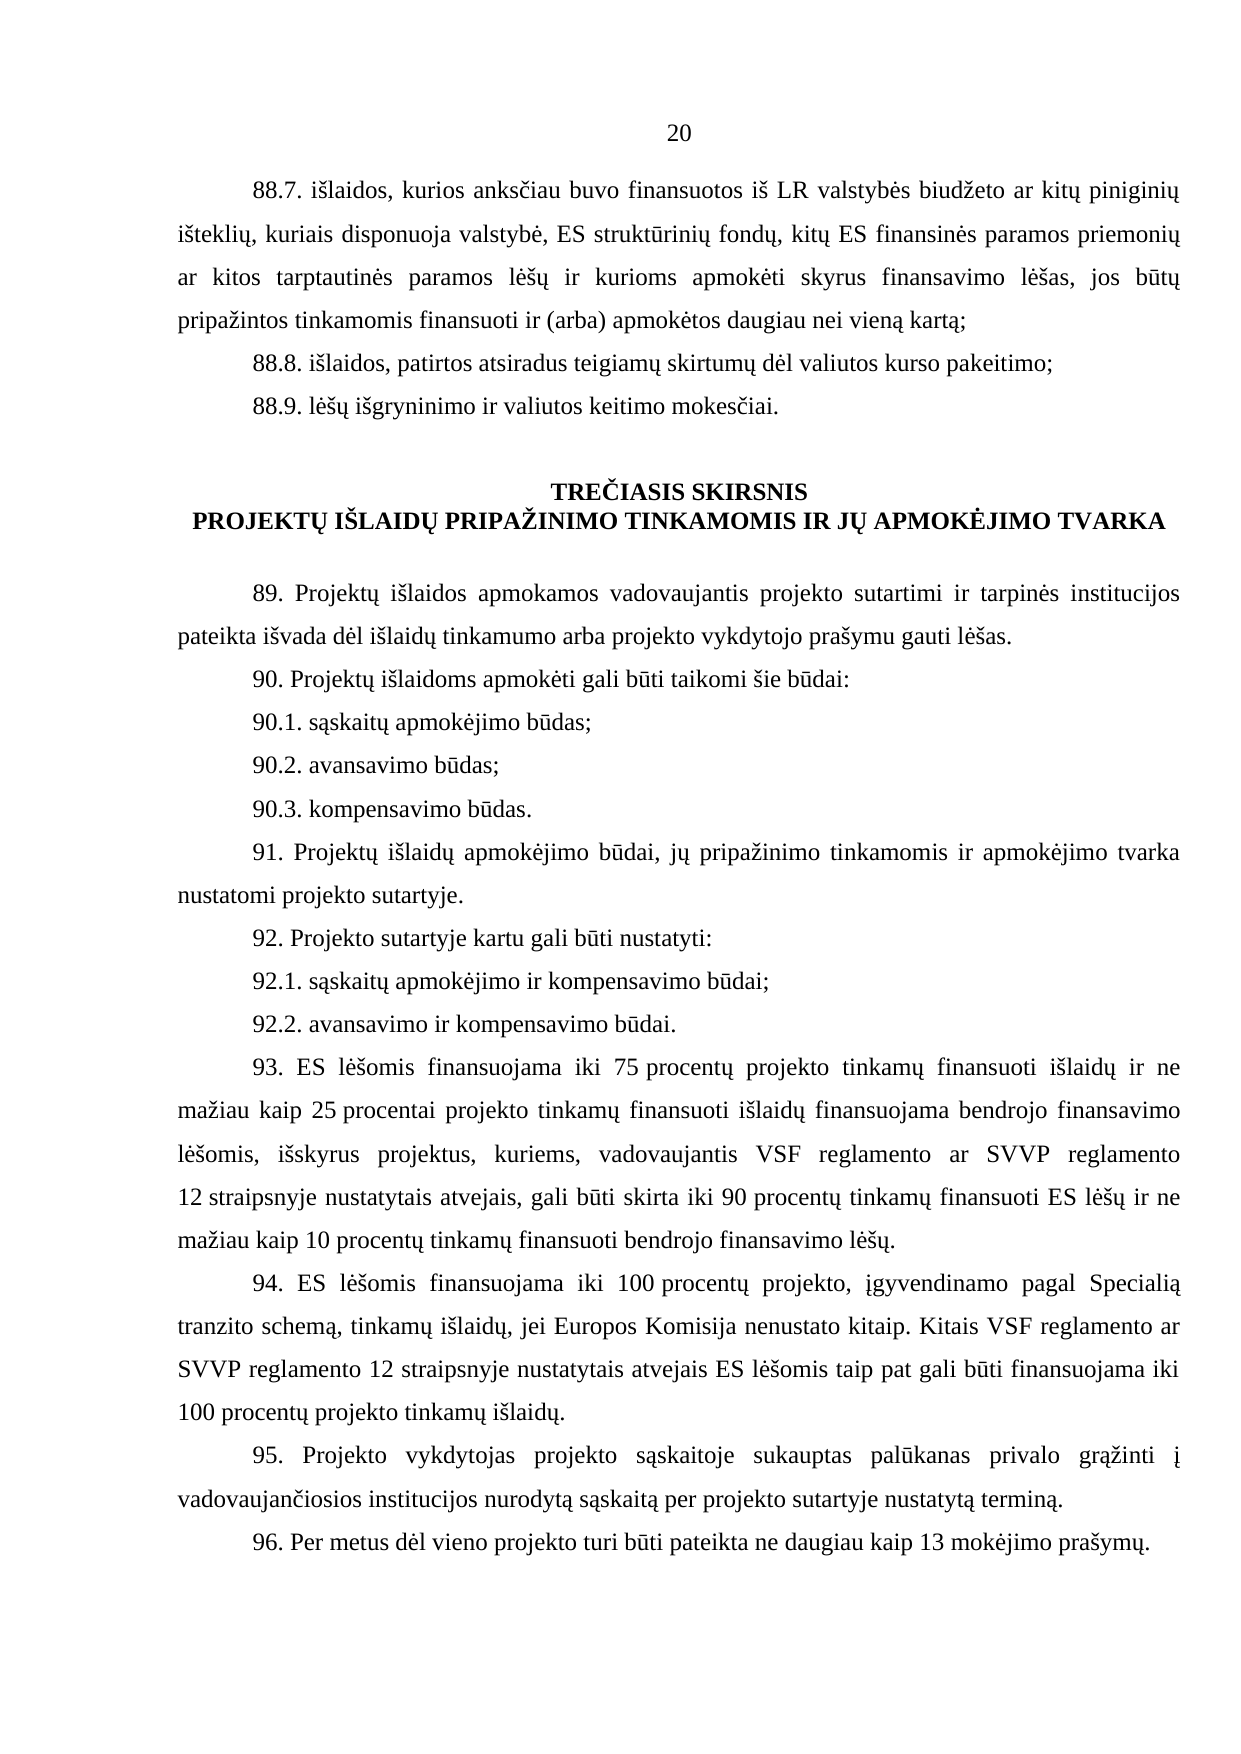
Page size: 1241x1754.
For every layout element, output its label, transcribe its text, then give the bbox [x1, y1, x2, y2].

text 88.8. išlaidos, patirtos atsiradus teigiamų skirtumų dėl valiutos kurso pakeitimo; [177, 348, 1181, 377]
text 96. Per metus dėl vieno projekto turi būti pateikta ne daugiau kaip 13 mokėjimo prašymų. [177, 1527, 1181, 1556]
text 88.9. lėšų išgryninimo ir valiutos keitimo mokesčiai. [177, 391, 1181, 420]
text 90.3. kompensavimo būdas. [177, 794, 1181, 822]
text 89. Projektų išlaidos apmokamos vadovaujantis projekto sutartimi ir tarpinės institucijos pateikta išvada dėl išlaidų tinkamumo arba projekto vykdytojo prašymu gauti lėšas. [177, 578, 1181, 650]
text 88.7. išlaidos, kurios anksčiau buvo finansuotos iš LR valstybės biudžeto ar kitų piniginių išteklių, kuriais disponuoja valstybė, ES struktūrinių fondų, kitų ES finansinės paramos priemonių ar kitos tarptautinės paramos lėšų ir kurioms apmokėti skyrus finansavimo lėšas, jos būtų pripažintos tinkamomis finansuoti ir (arba) apmokėtos daugiau nei vieną kartą; [177, 176, 1181, 334]
text 92.1. sąskaitų apmokėjimo ir kompensavimo būdai; [177, 966, 1181, 995]
text 92. Projekto sutartyje kartu gali būti nustatyti: [177, 923, 1181, 952]
text TREČIASIS SKIRSNIS [177, 477, 1181, 506]
text 91. Projektų išlaidų apmokėjimo būdai, jų pripažinimo tinkamomis ir apmokėjimo tvarka nustatomi projekto sutartyje. [177, 837, 1181, 909]
text 94. ES lėšomis finansuojama iki 100 procentų projekto, įgyvendinamo pagal Specialią tranzito schemą, tinkamų išlaidų, jei Europos Komisija nenustato kitaip. Kitais VSF reglamento ar SVVP reglamento 12 straipsnyje nustatytais atvejais ES lėšomis taip pat gali būti finansuojama iki 100 procentų projekto tinkamų išlaidų. [177, 1268, 1181, 1426]
text 90. Projektų išlaidoms apmokėti gali būti taikomi šie būdai: [177, 664, 1181, 693]
text 93. ES lėšomis finansuojama iki 75 procentų projekto tinkamų finansuoti išlaidų ir ne mažiau kaip 25 procentai projekto tinkamų finansuoti išlaidų finansuojama bendrojo finansavimo lėšomis, išskyrus projektus, kuriems, vadovaujantis VSF reglamento ar SVVP reglamento 12 straipsnyje nustatytais atvejais, gali būti skirta iki 90 procentų tinkamų finansuoti ES lėšų ir ne mažiau kaip 10 procentų tinkamų finansuoti bendrojo finansavimo lėšų. [177, 1052, 1181, 1254]
text 90.1. sąskaitų apmokėjimo būdas; [177, 707, 1181, 736]
text 90.2. avansavimo būdas; [177, 751, 1181, 779]
text 92.2. avansavimo ir kompensavimo būdai. [177, 1009, 1181, 1038]
text 95. Projekto vykdytojas projekto sąskaitoje sukauptas palūkanas privalo grąžinti į vadovaujančiosios institucijos nurodytą sąskaitą per projekto sutartyje nustatytą terminą. [177, 1441, 1181, 1512]
text PROJEKTŲ IŠLAIDŲ PRIPAŽINIMO TINKAMOMIS IR JŲ APMOKĖJIMO TVARKA [177, 506, 1181, 535]
